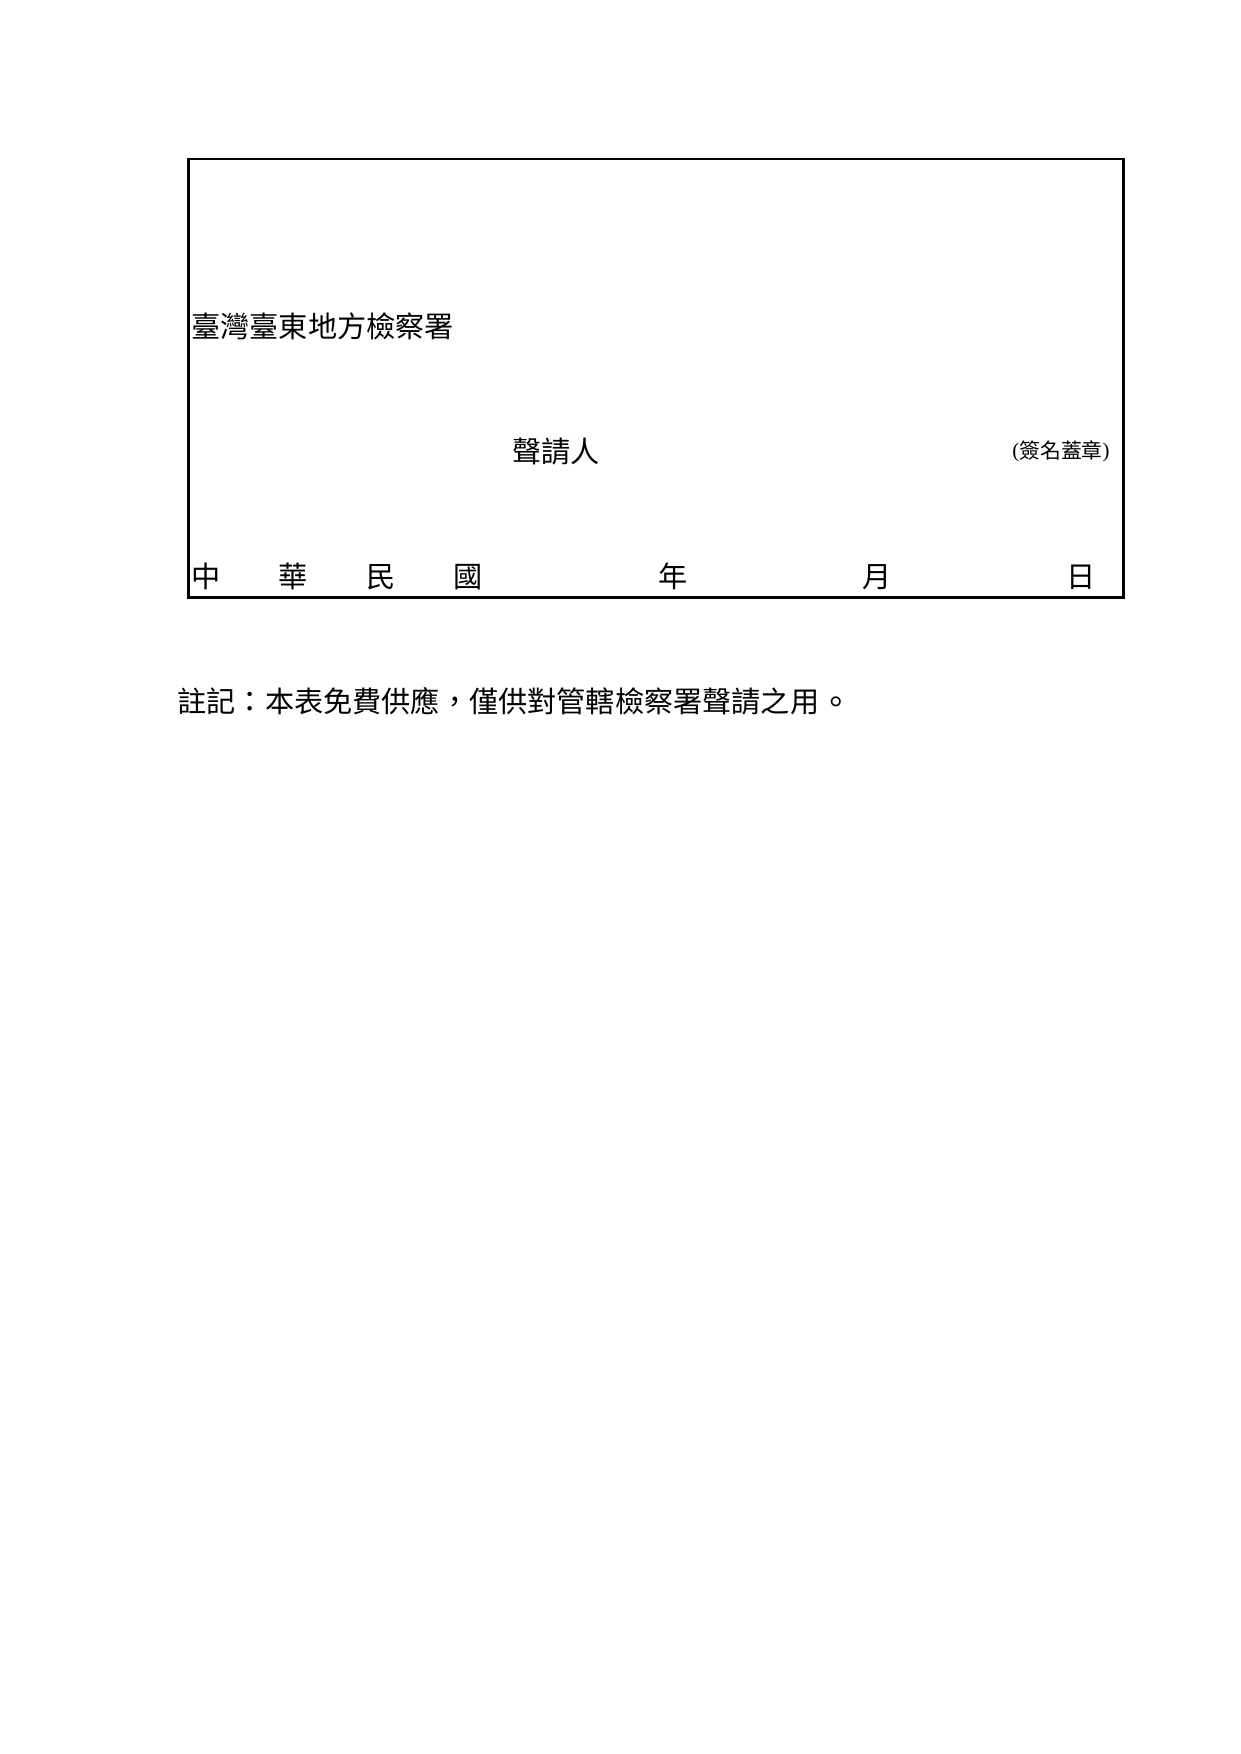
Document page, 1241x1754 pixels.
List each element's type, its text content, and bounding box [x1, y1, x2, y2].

text 註記：本表免費供應，僅供對管轄檢察署聲請之用。 [177, 658, 1122, 721]
table_cell 臺灣臺東地方檢察署 聲請人 (簽名蓋章) 中 華 民 國 年 月 日 [190, 160, 1122, 596]
